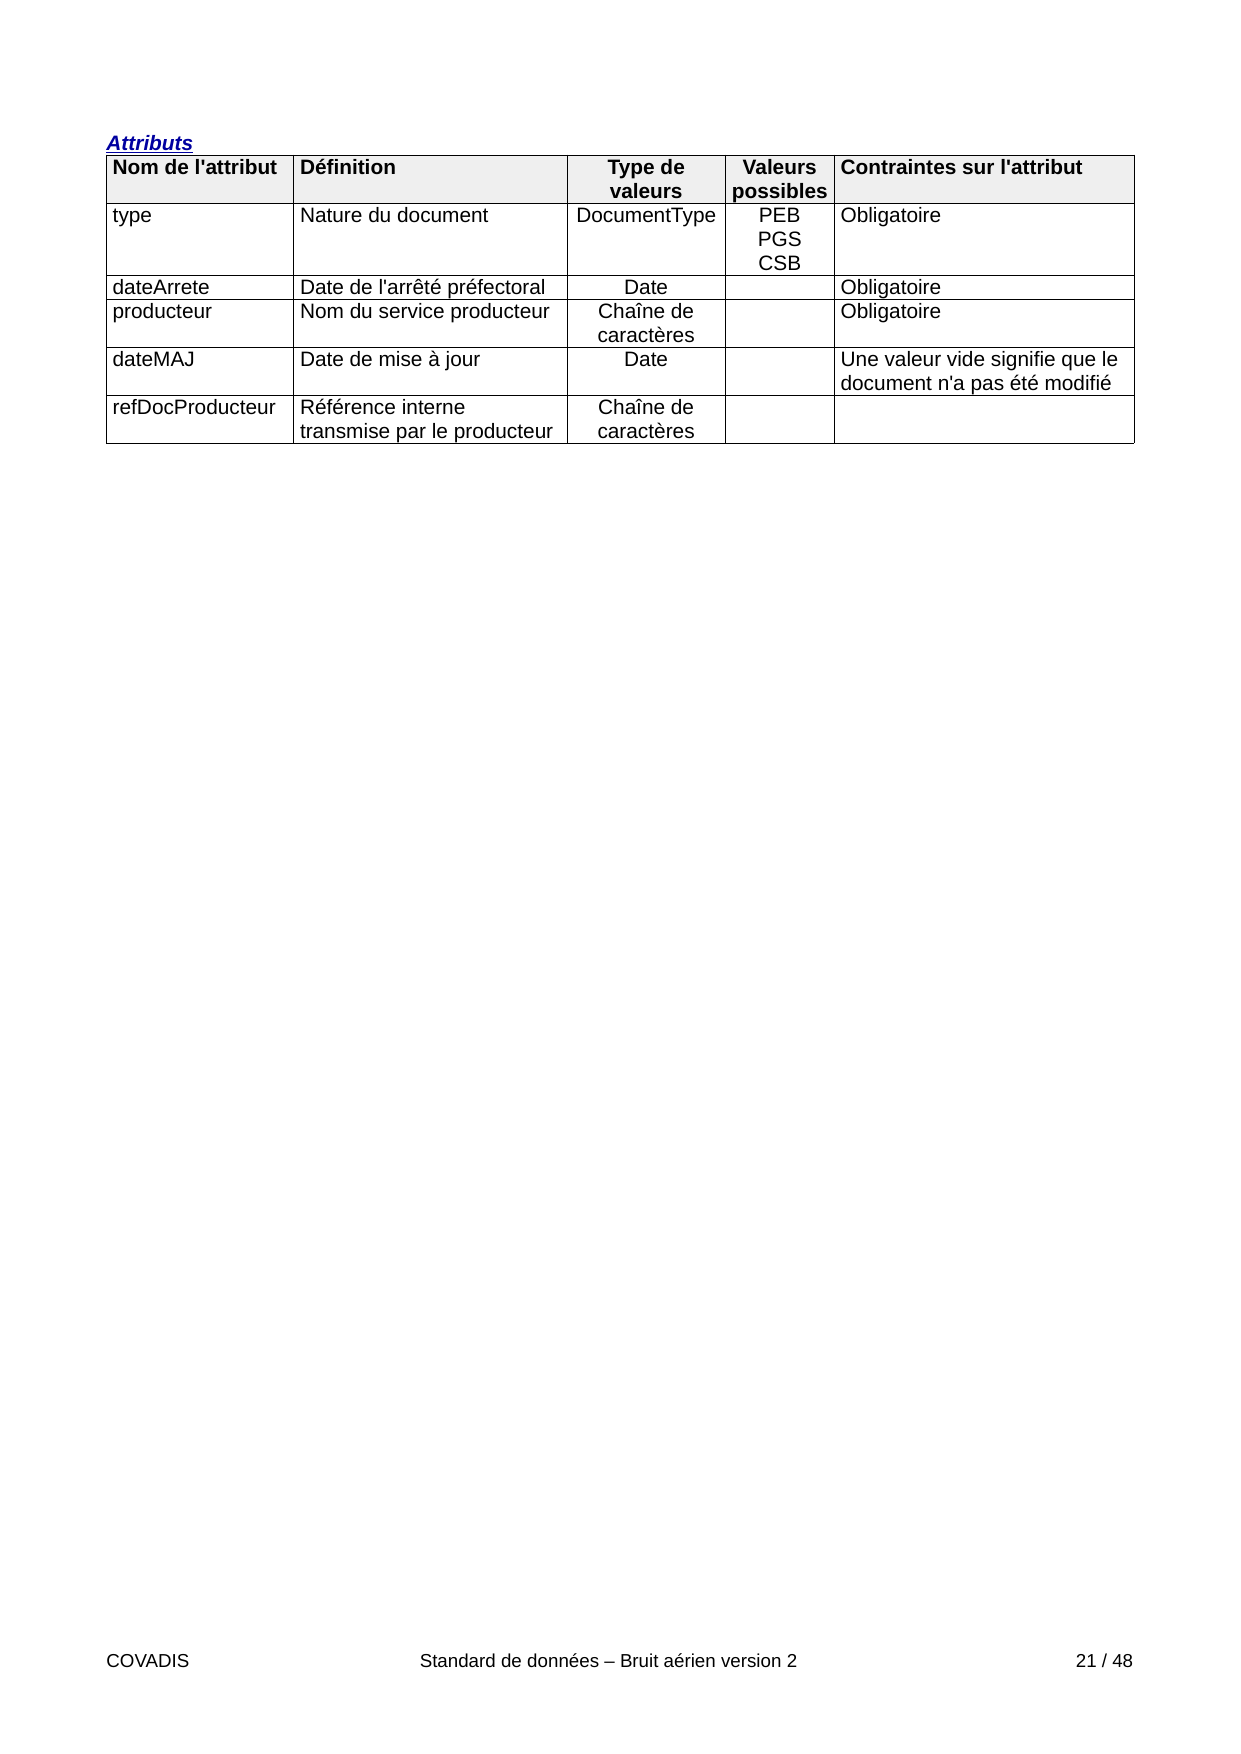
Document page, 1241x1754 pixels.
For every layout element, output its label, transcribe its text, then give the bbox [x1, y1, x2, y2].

table_header Valeurs possibles [726, 156, 834, 203]
table_cell dateMAJ [107, 348, 293, 395]
table_cell Obligatoire [835, 276, 1134, 299]
table_cell [726, 348, 834, 395]
table_cell Date [568, 276, 725, 299]
table_cell Date de l'arrêté préfectoral [294, 276, 567, 299]
table_cell producteur [107, 300, 293, 347]
list Attributs [106, 131, 1134, 154]
table_cell type [107, 204, 293, 274]
table_cell Une valeur vide signifie que le document n'a pas été modifié [835, 348, 1134, 395]
table_cell [726, 276, 834, 299]
table_cell PEB PGS CSB [726, 204, 834, 274]
table_cell dateArrete [107, 276, 293, 299]
table_cell Obligatoire [835, 204, 1134, 274]
table_cell Chaîne de caractères [568, 300, 725, 347]
table_cell Nature du document [294, 204, 567, 274]
table_cell Nom du service producteur [294, 300, 567, 347]
table_cell Chaîne de caractères [568, 396, 725, 443]
table_header Nom de l'attribut [107, 156, 293, 203]
table_cell [726, 396, 834, 443]
table_cell Date de mise à jour [294, 348, 567, 395]
table_header Contraintes sur l'attribut [835, 156, 1134, 203]
table_header Type de valeurs [568, 156, 725, 203]
table_cell [726, 300, 834, 347]
table_cell [835, 396, 1134, 443]
table_header Définition [294, 156, 567, 203]
table_cell Référence interne transmise par le producteur [294, 396, 567, 443]
table_cell Date [568, 348, 725, 395]
table_cell refDocProducteur [107, 396, 293, 443]
table_cell DocumentType [568, 204, 725, 274]
table_cell Obligatoire [835, 300, 1134, 347]
